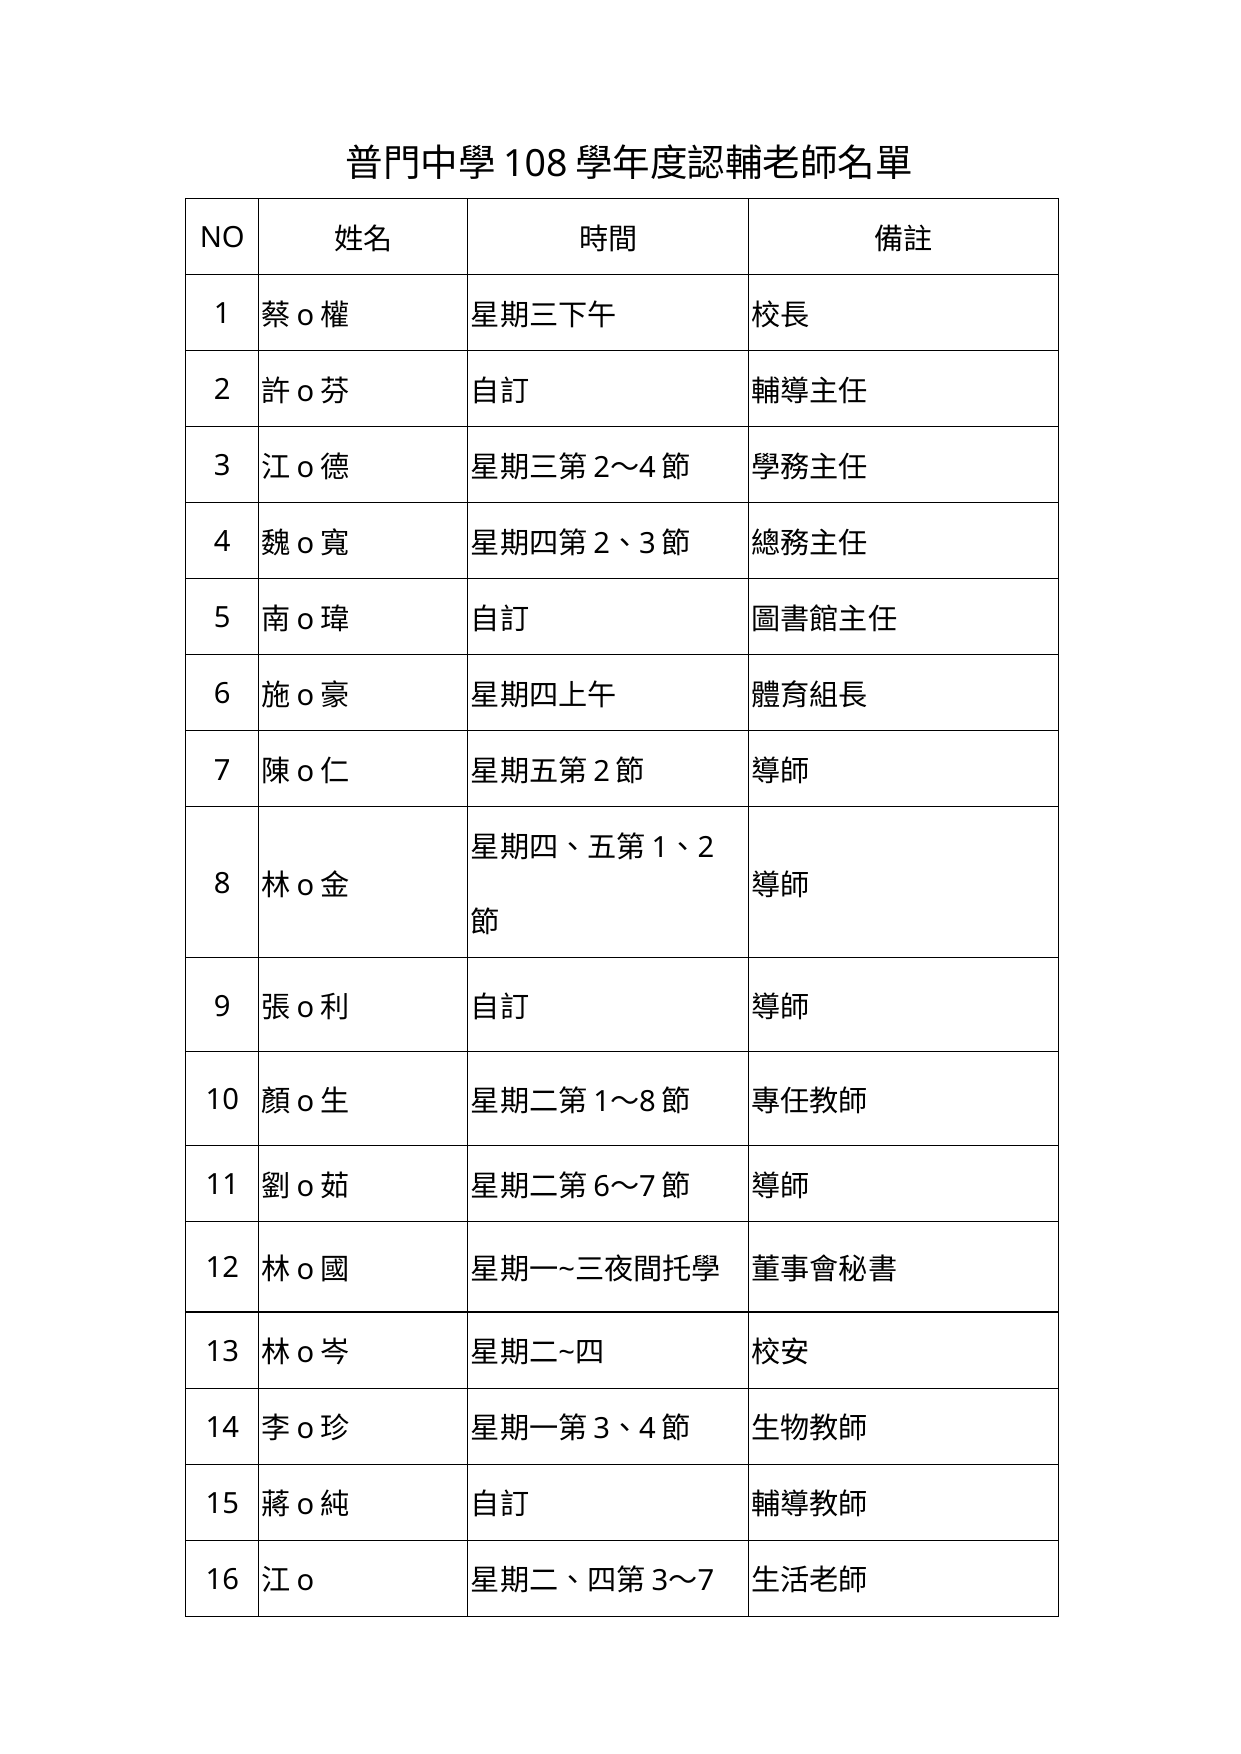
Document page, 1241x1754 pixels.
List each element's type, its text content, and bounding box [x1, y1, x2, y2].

table_cell 總務主任 [749, 503, 1058, 578]
table_cell 輔導主任 [749, 351, 1058, 426]
table_cell 14 [186, 1389, 258, 1463]
table_cell 星期二第1～8節 [468, 1052, 748, 1145]
table_cell 星期二、四第3～7 [468, 1541, 748, 1616]
table_cell 圖書館主任 [749, 579, 1058, 654]
table_cell 6 [186, 655, 258, 730]
table_cell 董事會秘書 [749, 1222, 1058, 1311]
table_cell 9 [186, 958, 258, 1051]
table_cell 施o豪 [259, 655, 467, 730]
table_cell 4 [186, 503, 258, 578]
table_cell 江o德 [259, 427, 467, 502]
table_cell 林o岑 [259, 1313, 467, 1387]
table_cell 13 [186, 1313, 258, 1387]
table_cell 5 [186, 579, 258, 654]
table_cell 3 [186, 427, 258, 502]
table_cell 8 [186, 807, 258, 957]
table_cell 星期四第2、3節 [468, 503, 748, 578]
table_cell 南o瑋 [259, 579, 467, 654]
table_cell 7 [186, 731, 258, 806]
table_header 姓名 [259, 199, 467, 274]
table_cell 蔣o純 [259, 1465, 467, 1539]
table_cell 導師 [749, 731, 1058, 806]
table_cell 星期一~三夜間托學 [468, 1222, 748, 1311]
table_cell 校安 [749, 1313, 1058, 1387]
table_cell 15 [186, 1465, 258, 1539]
table_cell 魏o寬 [259, 503, 467, 578]
table_cell 生活老師 [749, 1541, 1058, 1616]
table_cell 星期二第6～7節 [468, 1146, 748, 1221]
table_cell 劉o茹 [259, 1146, 467, 1221]
table_cell 輔導教師 [749, 1465, 1058, 1539]
table_cell 1 [186, 275, 258, 350]
table_cell 學務主任 [749, 427, 1058, 502]
table_cell 星期三下午 [468, 275, 748, 350]
table_cell 林o金 [259, 807, 467, 957]
table_cell 蔡o權 [259, 275, 467, 350]
table_cell 星期一第3、4節 [468, 1389, 748, 1463]
table_cell 星期四上午 [468, 655, 748, 730]
table_cell 陳o仁 [259, 731, 467, 806]
table_cell 16 [186, 1541, 258, 1616]
table_cell 顏o生 [259, 1052, 467, 1145]
table_cell 專任教師 [749, 1052, 1058, 1145]
table_cell 生物教師 [749, 1389, 1058, 1463]
table_cell 自訂 [468, 1465, 748, 1539]
table_cell 自訂 [468, 579, 748, 654]
table_cell 體育組長 [749, 655, 1058, 730]
table_cell 導師 [749, 807, 1058, 957]
table_header 備註 [749, 199, 1058, 274]
table_cell 星期五第2節 [468, 731, 748, 806]
table_header 時間 [468, 199, 748, 274]
table_cell 自訂 [468, 351, 748, 426]
table_cell 李o珍 [259, 1389, 467, 1463]
table_cell 江o [259, 1541, 467, 1616]
table_cell 星期四、五第1、2節 [468, 807, 748, 957]
table_cell 林o國 [259, 1222, 467, 1311]
table_cell 11 [186, 1146, 258, 1221]
table_header NO [186, 199, 258, 274]
table_cell 星期二~四 [468, 1313, 748, 1387]
table_cell 導師 [749, 958, 1058, 1051]
table_cell 導師 [749, 1146, 1058, 1221]
table_cell 12 [186, 1222, 258, 1311]
table_cell 2 [186, 351, 258, 426]
table_cell 10 [186, 1052, 258, 1145]
table_cell 許o芬 [259, 351, 467, 426]
table_cell 校長 [749, 275, 1058, 350]
table_cell 自訂 [468, 958, 748, 1051]
table_cell 張o利 [259, 958, 467, 1051]
text 普門中學108學年度認輔老師名單 [187, 123, 1053, 198]
table_cell 星期三第2～4節 [468, 427, 748, 502]
